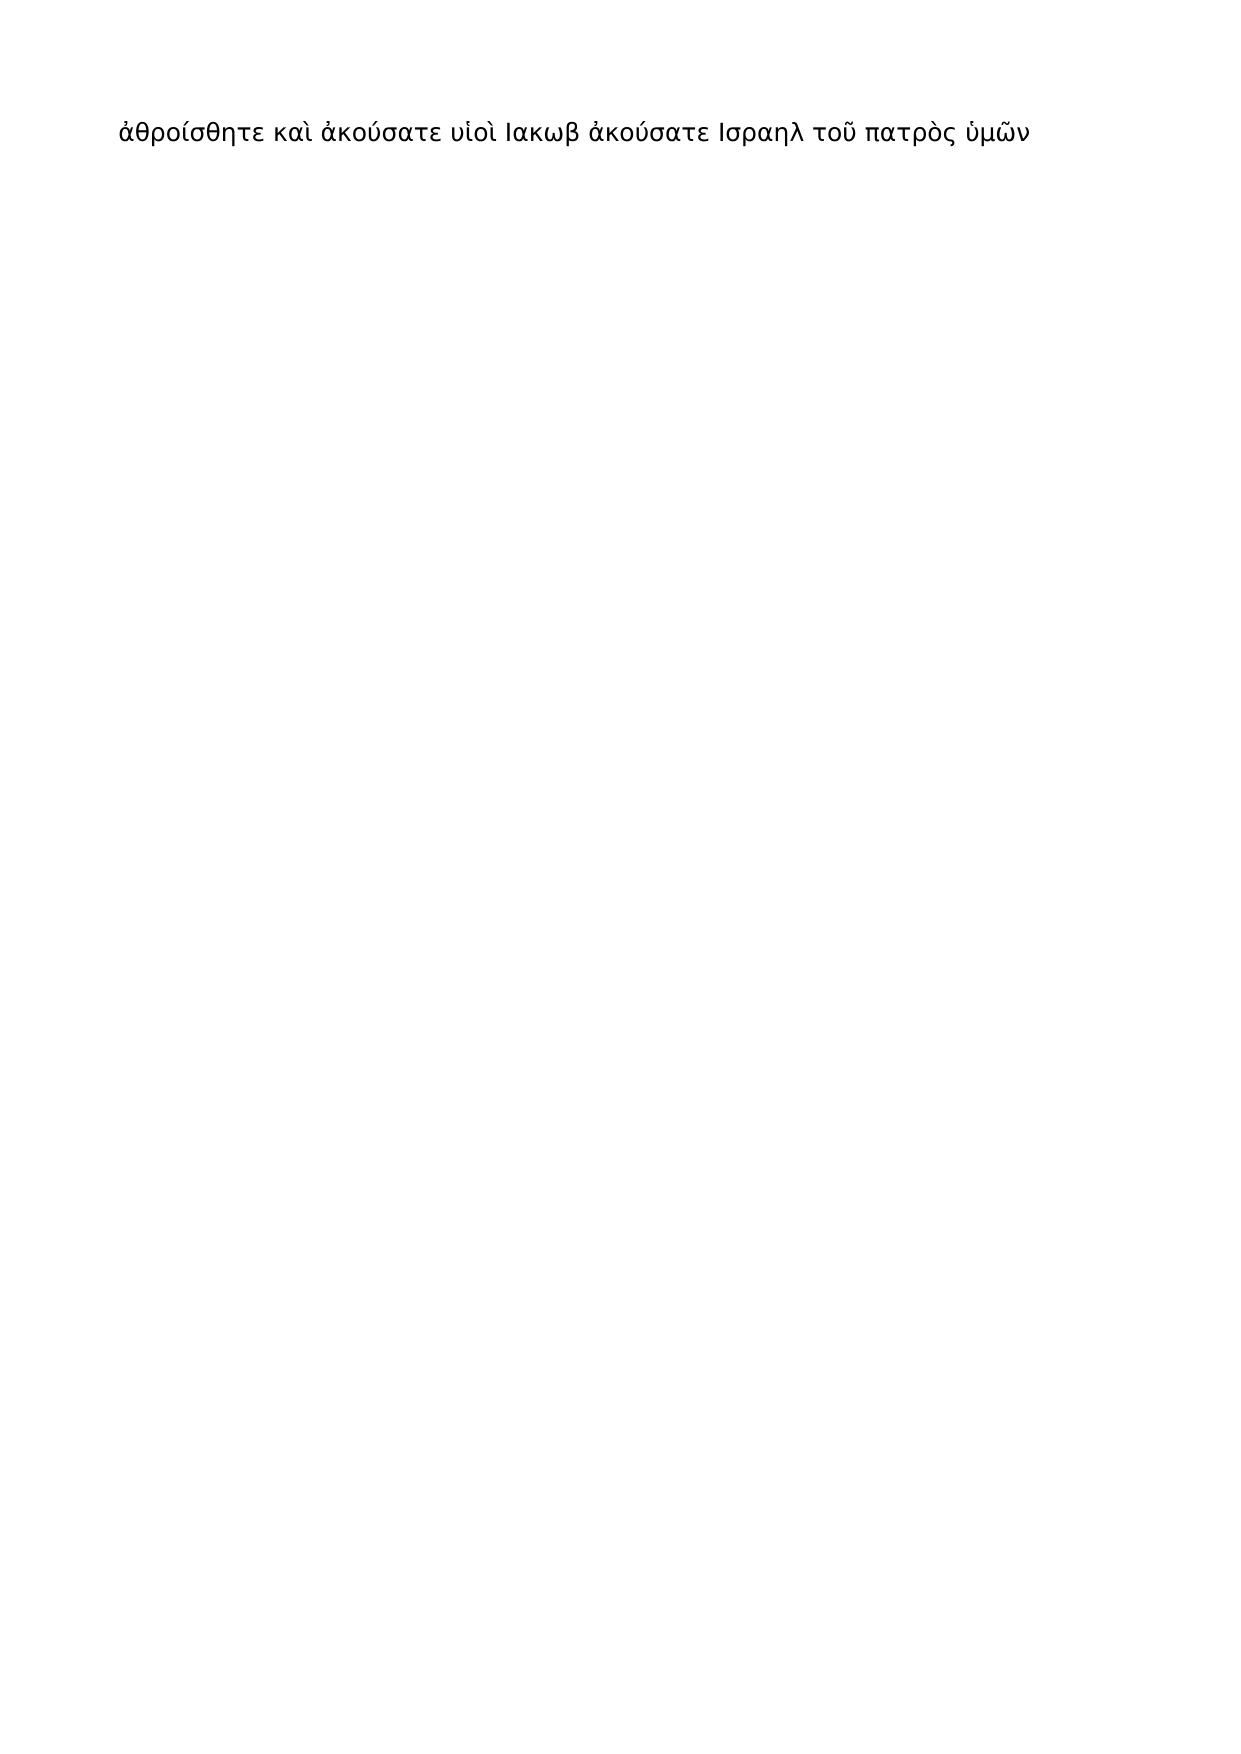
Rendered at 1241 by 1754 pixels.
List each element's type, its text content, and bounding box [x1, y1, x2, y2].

text ἀθροίσθητε καὶ ἀκούσατε υἱοὶ Ιακωβ ἀκούσατε Ισραηλ τοῦ πατρὸς ὑμῶν [118, 118, 1122, 147]
